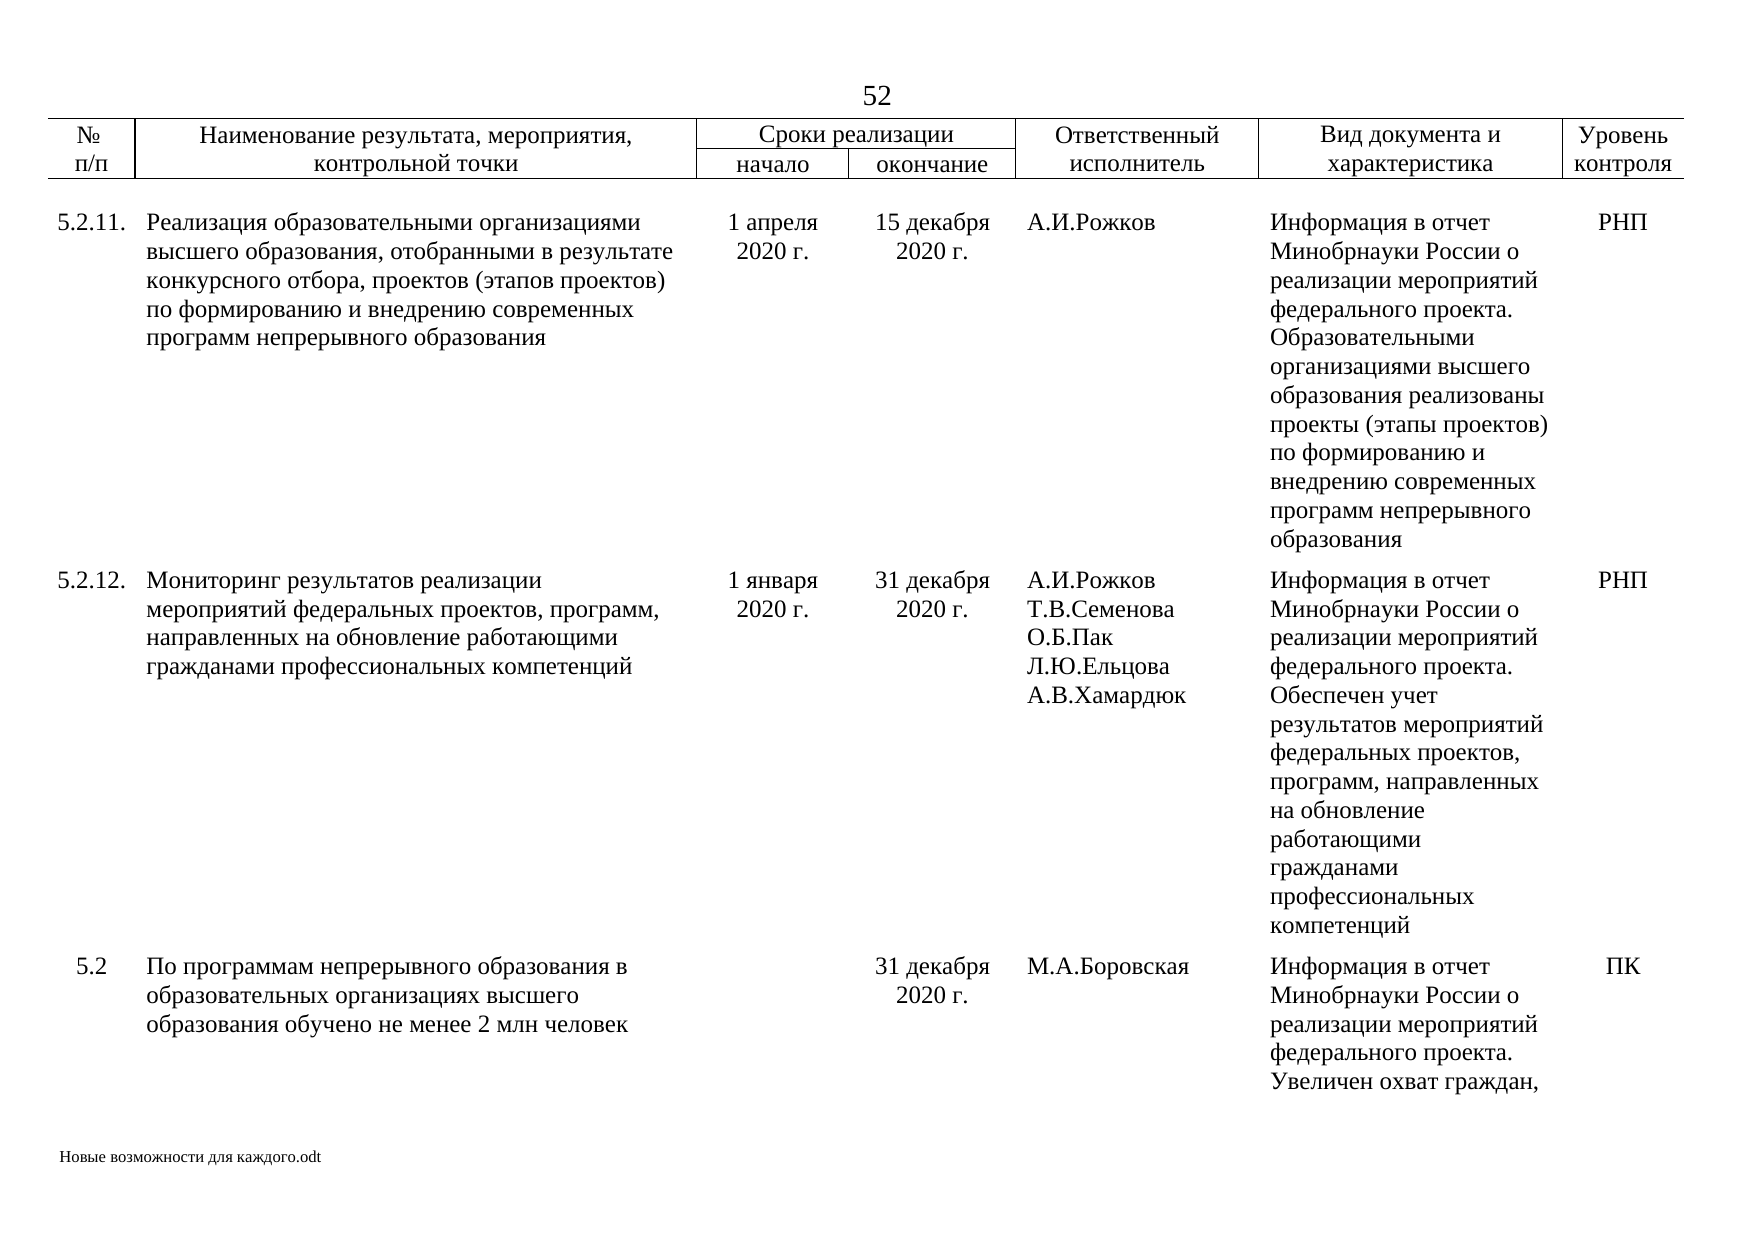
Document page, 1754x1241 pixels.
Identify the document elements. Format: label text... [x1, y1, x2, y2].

table_cell [135, 179, 697, 207]
table_cell [1259, 179, 1562, 207]
table_header № п/п [48, 119, 134, 178]
table_cell начало [697, 149, 848, 178]
table_cell [48, 179, 135, 207]
table_cell 5.2.11. [48, 208, 135, 565]
table_header Сроки реализации [697, 119, 1015, 148]
table_cell 5.2.12. [48, 565, 135, 951]
table_cell [1562, 179, 1684, 207]
table_cell 5.2 [48, 951, 135, 1095]
table_cell По программам непрерывного образования в образовательных организациях высшего образования обучено не менее 2 млн человек [135, 951, 697, 1095]
table_cell [1016, 179, 1258, 207]
table_header Уровень контроля [1563, 119, 1684, 178]
table_cell Мониторинг результатов реализации мероприятий федеральных проектов, программ, направленных на обновление работающими гражданами профессиональных компетенций [135, 565, 697, 951]
table_cell 31 декабря 2020 г. [849, 951, 1016, 1095]
table_cell 15 декабря 2020 г. [849, 208, 1016, 565]
table_cell Информация в отчет Минобрнауки России о реализации мероприятий федерального проекта. Увеличен охват граждан, [1259, 951, 1562, 1095]
table_cell Реализация образовательными организациями высшего образования, отобранными в результате конкурсного отбора, проектов (этапов проектов) по формированию и внедрению современных программ непрерывного образования [135, 208, 697, 565]
table_cell [697, 179, 849, 207]
table_cell 1 января 2020 г. [697, 565, 849, 951]
table_header Наименование результата, мероприятия, контрольной точки [136, 119, 696, 178]
table_cell Информация в отчет Минобрнауки России о реализации мероприятий федерального проекта. Обеспечен учет результатов мероприятий федеральных проектов, программ, направленных на обновление работающими гражданами профессиональных компетенций [1259, 565, 1562, 951]
table_cell А.И.Рожков [1016, 208, 1258, 565]
table_cell 31 декабря 2020 г. [849, 565, 1016, 951]
table_cell [697, 951, 849, 1095]
table_header Ответственный исполнитель [1016, 119, 1258, 178]
table_cell [849, 179, 1016, 207]
table_cell РНП [1562, 208, 1684, 565]
table_cell окончание [849, 149, 1015, 178]
table_cell ПК [1562, 951, 1684, 1095]
table_cell М.А.Боровская [1016, 951, 1258, 1095]
table_cell Информация в отчет Минобрнауки России о реализации мероприятий федерального проекта. Образовательными организациями высшего образования реализованы проекты (этапы проектов) по формированию и внедрению современных программ непрерывного образования [1259, 208, 1562, 565]
table_cell РНП [1562, 565, 1684, 951]
table_cell 1 апреля 2020 г. [697, 208, 849, 565]
table_cell А.И.Рожков Т.В.Семенова О.Б.Пак Л.Ю.Ельцова А.В.Хамардюк [1016, 565, 1258, 951]
table_header Вид документа и характеристика результата [1259, 119, 1562, 178]
